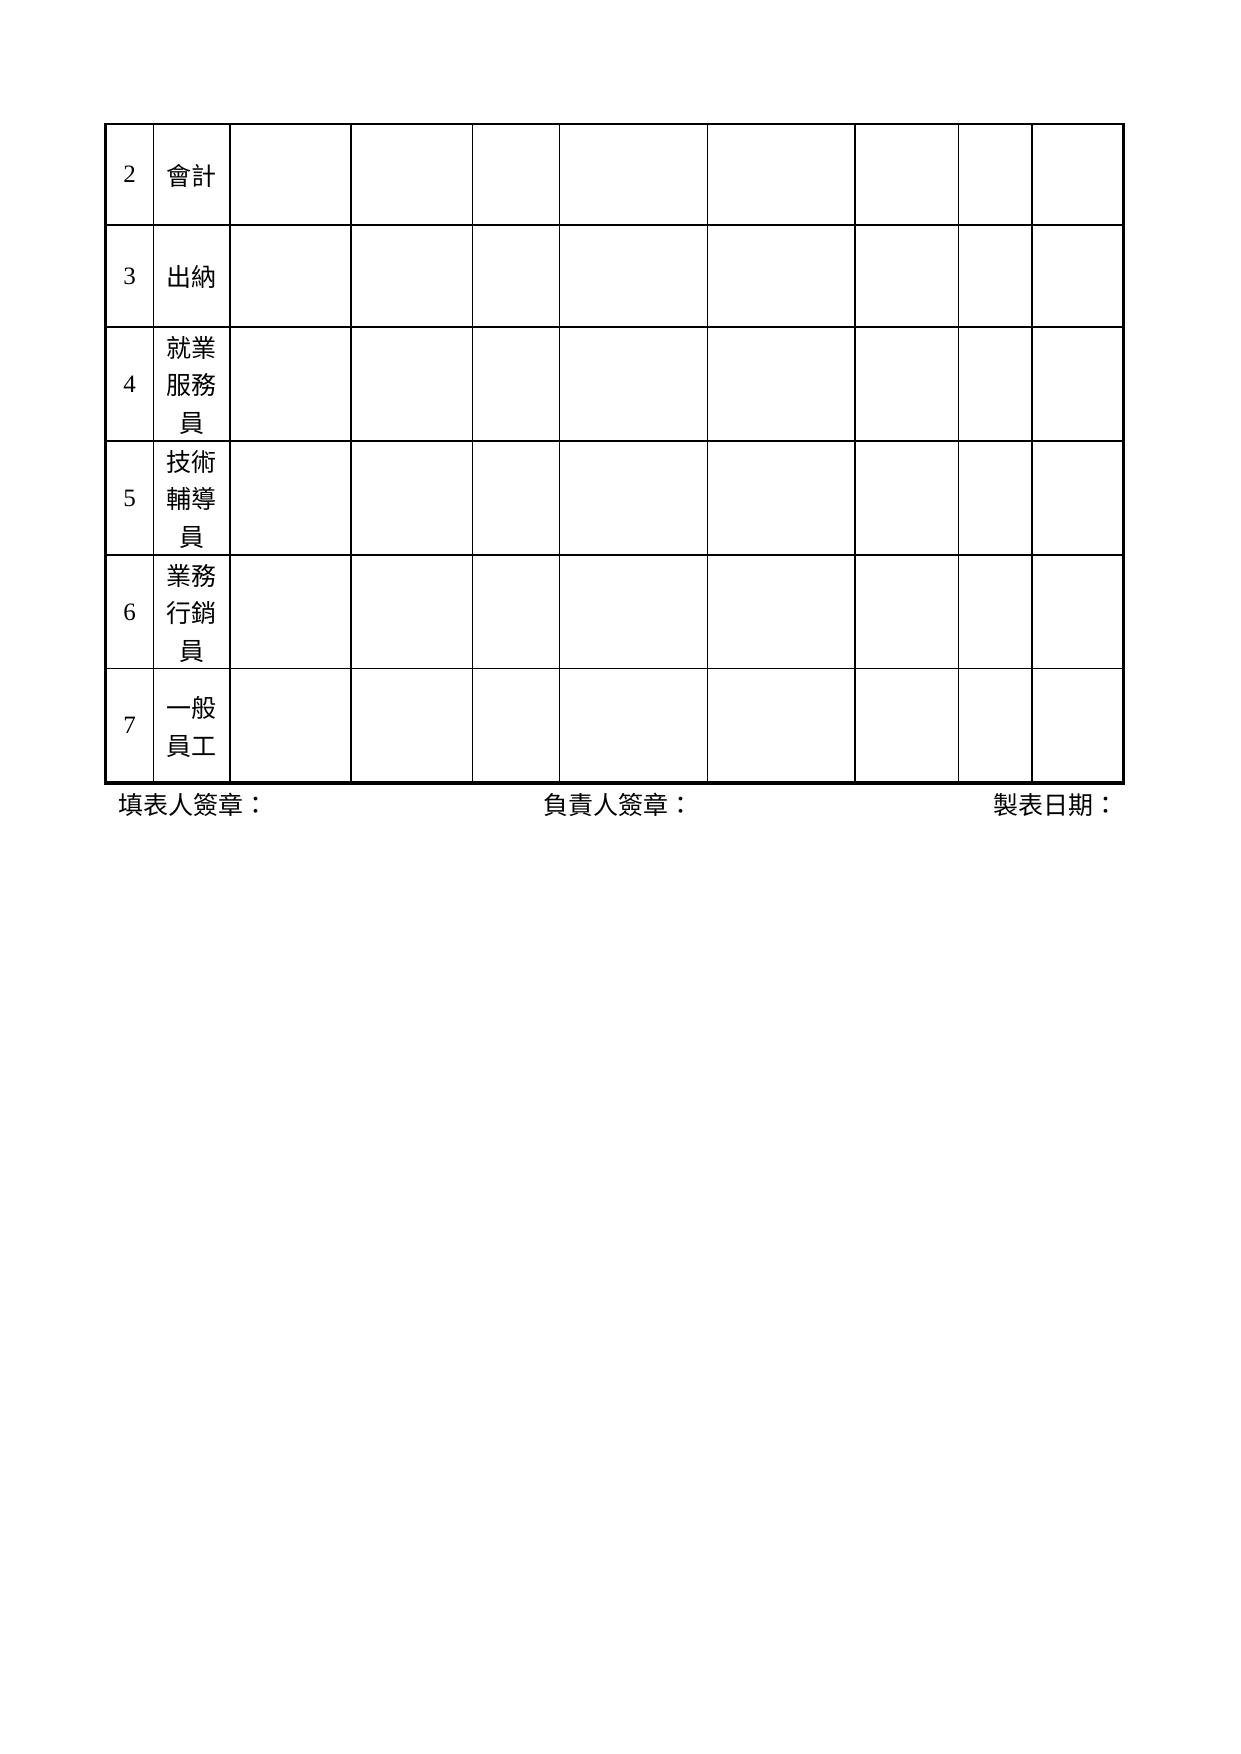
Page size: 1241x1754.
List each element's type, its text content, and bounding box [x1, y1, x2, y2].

table_cell [231, 328, 350, 440]
table_cell [959, 328, 1031, 440]
table_cell [560, 556, 707, 668]
table_cell [473, 226, 559, 326]
table_cell 一般員工 [154, 669, 229, 781]
table_cell 就業服務員 [154, 328, 229, 440]
table_cell [560, 328, 707, 440]
table_cell [1033, 328, 1122, 440]
table_cell 會計 [154, 125, 229, 224]
table_cell [856, 226, 958, 326]
text 填表人簽章： 負責人簽章： 製表日期： [118, 785, 1122, 822]
table_cell 6 [107, 556, 153, 668]
table_cell [560, 226, 707, 326]
table_cell [352, 442, 472, 554]
table_cell [856, 669, 958, 781]
table_cell [352, 669, 472, 781]
table_cell [1033, 556, 1122, 668]
table_cell 5 [107, 442, 153, 554]
table_cell [959, 669, 1031, 781]
table_cell 出納 [154, 226, 229, 326]
table_cell [473, 125, 559, 224]
table_cell [560, 442, 707, 554]
table_cell [352, 556, 472, 668]
table_cell [473, 556, 559, 668]
table_cell [231, 556, 350, 668]
table_cell 業務行銷員 [154, 556, 229, 668]
table_cell [1033, 226, 1122, 326]
table_cell [708, 556, 854, 668]
table_cell [959, 125, 1031, 224]
table_cell [473, 328, 559, 440]
table_cell [473, 669, 559, 781]
table_cell [959, 442, 1031, 554]
table_cell [856, 556, 958, 668]
table_cell [352, 226, 472, 326]
table_cell 2 [107, 125, 153, 224]
table_cell [352, 125, 472, 224]
table_cell [1033, 442, 1122, 554]
table_cell [959, 226, 1031, 326]
table_cell [1033, 125, 1122, 224]
table_cell [708, 328, 854, 440]
table_cell [352, 328, 472, 440]
table_cell [231, 442, 350, 554]
table_cell [856, 328, 958, 440]
table_cell [231, 226, 350, 326]
table_cell [708, 442, 854, 554]
table_cell [856, 125, 958, 224]
table_cell [856, 442, 958, 554]
table_cell [708, 125, 854, 224]
table_cell [708, 226, 854, 326]
table_cell [708, 669, 854, 781]
table_cell 3 [107, 226, 153, 326]
table_cell [473, 442, 559, 554]
table_cell 4 [107, 328, 153, 440]
table_cell [560, 669, 707, 781]
table_cell [231, 125, 350, 224]
table_cell 7 [107, 669, 153, 781]
table_cell [560, 125, 707, 224]
table_cell [1033, 669, 1122, 781]
table_cell [959, 556, 1031, 668]
table_cell 技術輔導員 [154, 442, 229, 554]
table_cell [231, 669, 350, 781]
